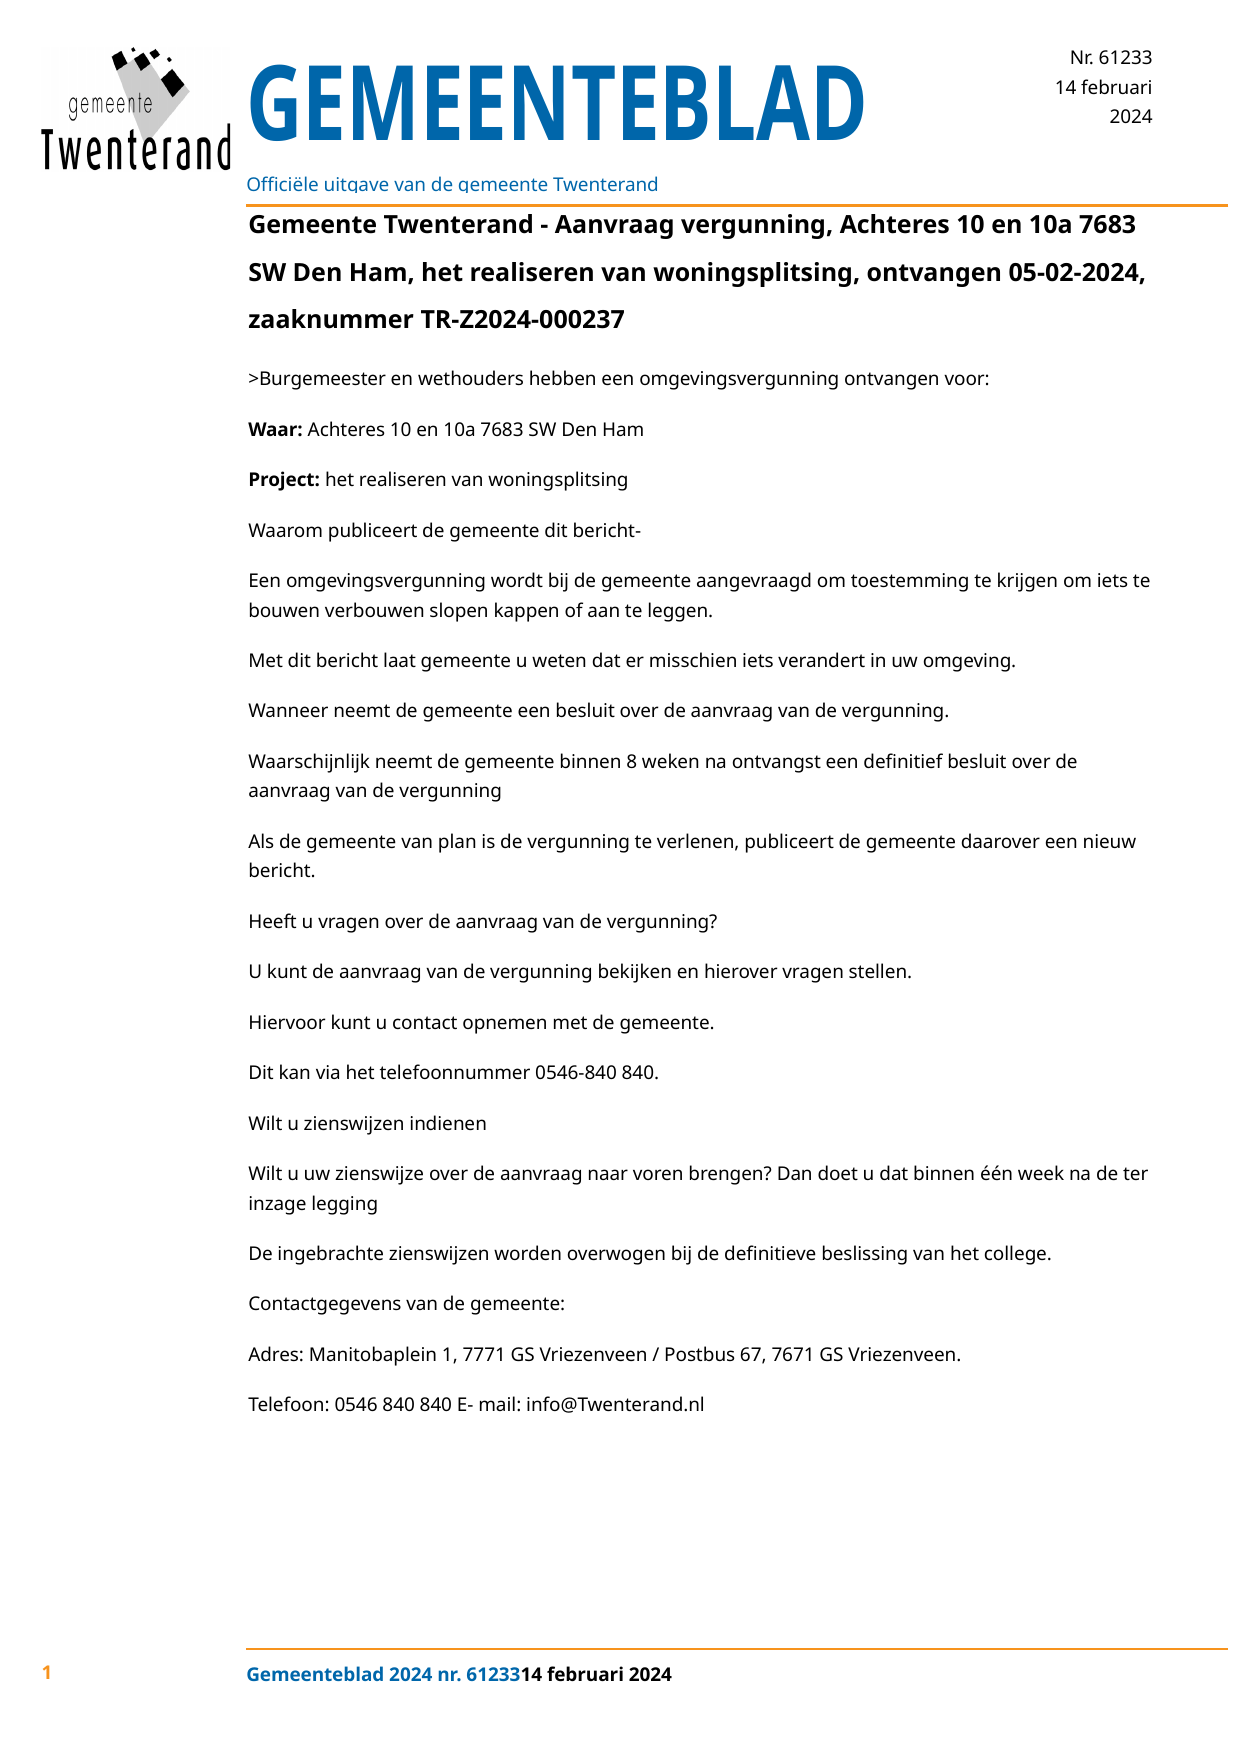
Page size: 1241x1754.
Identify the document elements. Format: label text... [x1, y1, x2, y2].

text Als de gemeente van plan is de vergunning te verlenen, publiceert de gemeente daarover een nieuw bericht. [248, 828, 1152, 883]
text Wilt u uw zienswijze over de aanvraag naar voren brengen? Dan doet u dat binnen één week na de ter inzage legging [248, 1160, 1152, 1215]
text Waarschijnlijk neemt de gemeente binnen 8 weken na ontvangst een definitief besluit over de aanvraag van de vergunning [248, 748, 1152, 803]
text Wanneer neemt de gemeente een besluit over de aanvraag van de vergunning. [248, 698, 1152, 723]
text Hiervoor kunt u contact opnemen met de gemeente. [248, 1009, 1152, 1034]
text Dit kan via het telefoonnummer 0546-840 840. [248, 1059, 1152, 1085]
text Een omgevingsvergunning wordt bij de gemeente aangevraagd om toestemming te krijgen om iets te bouwen verbouwen slopen kappen of aan te leggen. [248, 567, 1152, 622]
text Project: het realiseren van woningsplitsing [248, 466, 1152, 492]
text Contactgegevens van de gemeente: [248, 1291, 1152, 1316]
text De ingebrachte zienswijzen worden overwogen bij de definitieve beslissing van het college. [248, 1240, 1152, 1266]
text Waarom publiceert de gemeente dit bericht- [248, 517, 1152, 542]
text Waar: Achteres 10 en 10a 7683 SW Den Ham [248, 416, 1152, 442]
text Met dit bericht laat gemeente u weten dat er misschien iets verandert in uw omgeving. [248, 647, 1152, 673]
text U kunt de aanvraag van de vergunning bekijken en hierover vragen stellen. [248, 958, 1152, 984]
picture [41, 47, 231, 172]
text >Burgemeester en wethouders hebben een omgevingsvergunning ontvangen voor: [248, 366, 1152, 391]
text Telefoon: 0546 840 840 E- mail: info@Twenterand.nl [248, 1391, 1152, 1417]
text Heeft u vragen over de aanvraag van de vergunning? [248, 908, 1152, 934]
text Wilt u zienswijzen indienen [248, 1110, 1152, 1135]
text Adres: Manitobaplein 1, 7771 GS Vriezenveen / Postbus 67, 7671 GS Vriezenveen. [248, 1341, 1152, 1367]
text Gemeente Twenterand - Aanvraag vergunning, Achteres 10 en 10a 7683 SW Den Ham, het realiseren van woningsplitsing, ontvangen 05-02-2024, zaaknummer TR-Z2024-000237 [248, 207, 1152, 336]
